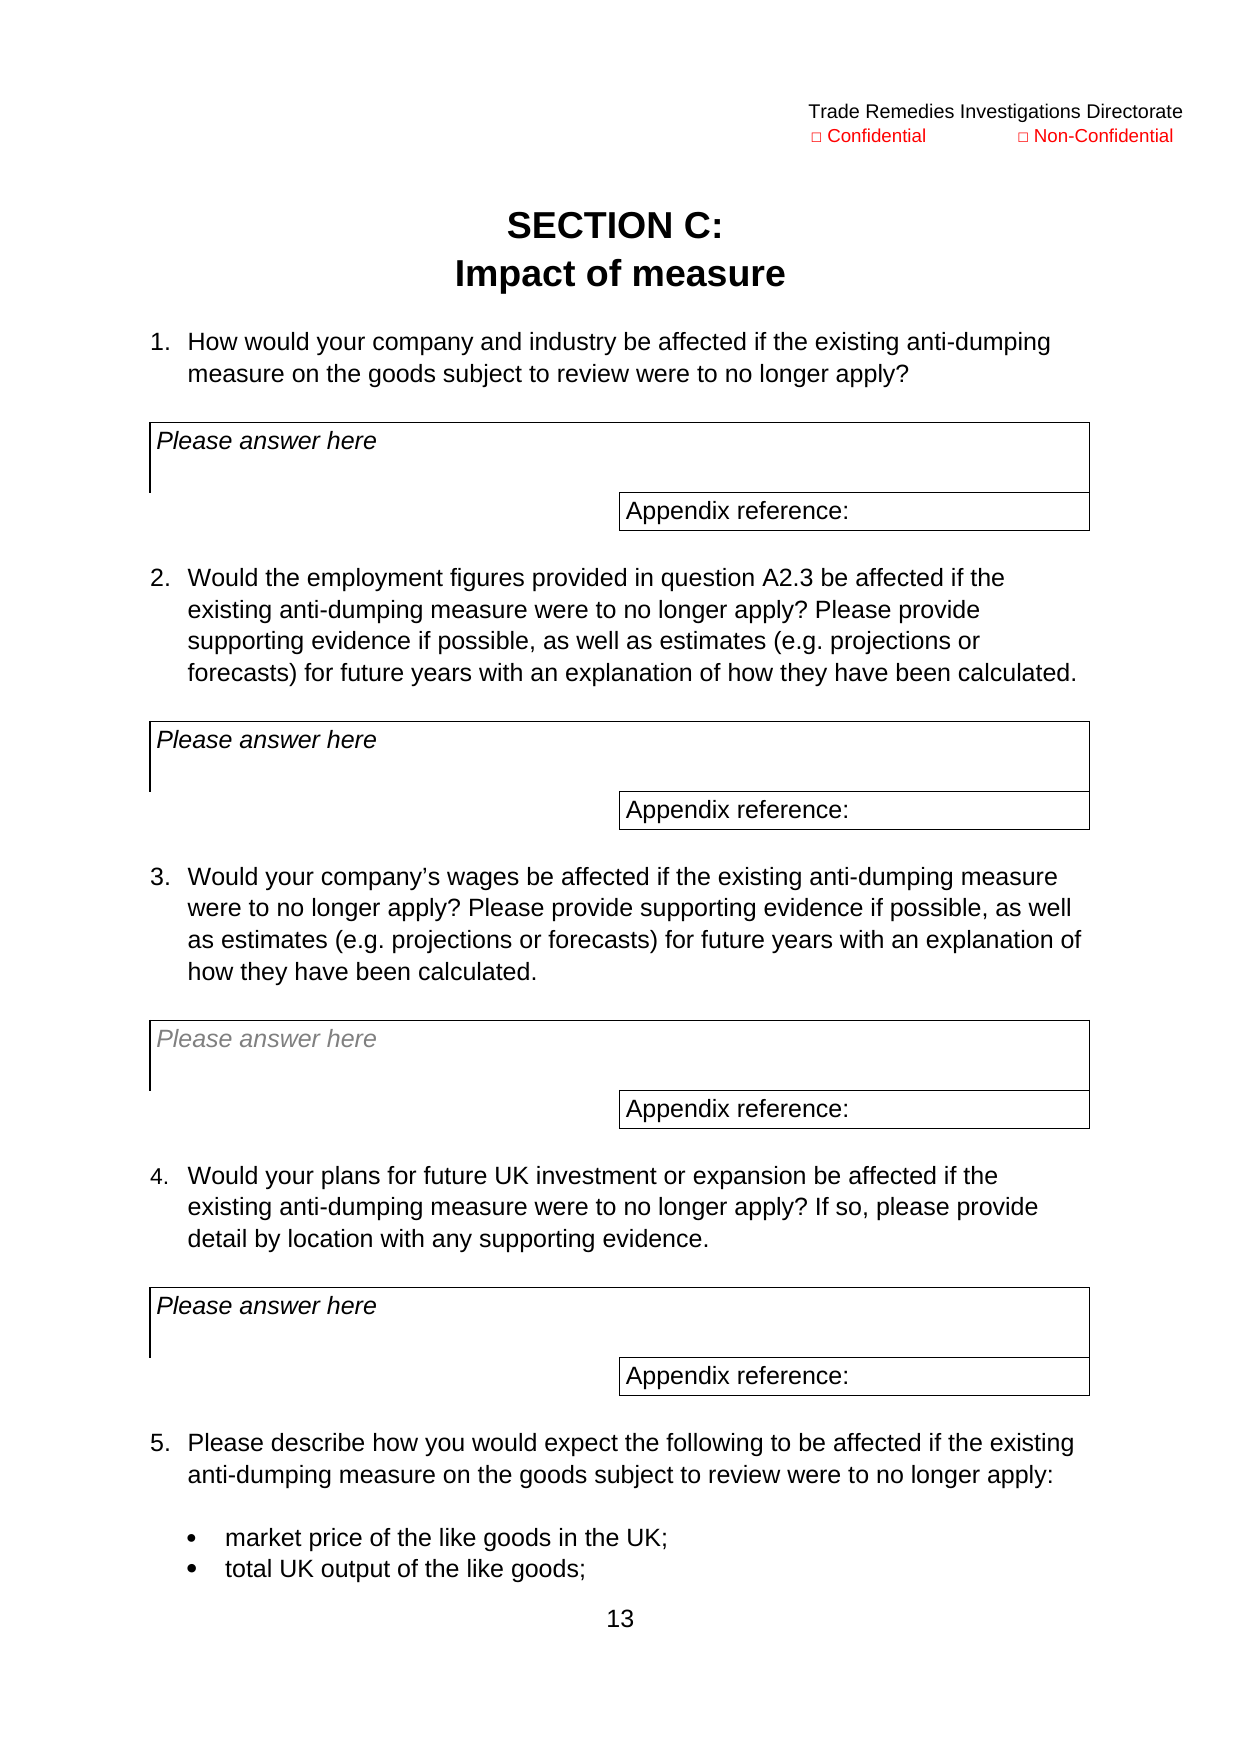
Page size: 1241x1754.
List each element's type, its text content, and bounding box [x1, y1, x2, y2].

table_cell Appendix reference: [620, 1091, 1089, 1128]
subtitle SECTION C: Impact of measure [150, 203, 1090, 294]
list total UK output of the like goods; [187, 1554, 1090, 1583]
table_cell Appendix reference: [620, 493, 1089, 530]
table_header Please answer here [151, 1288, 1089, 1357]
list Would your company’s wages be affected if the existing anti-dumping measure were to no longer apply? Please provide supporting evidence if possible, as well as estimates (e.g. projections or forecasts) for future years with an explanation of how they have been calculated. [150, 862, 1090, 985]
table_header Please answer here [151, 722, 1089, 791]
table_header Please answer here [151, 1021, 1089, 1090]
table_cell Appendix reference: [620, 1358, 1089, 1395]
list Please describe how you would expect the following to be affected if the existing anti-dumping measure on the goods subject to review were to no longer apply: [150, 1428, 1090, 1488]
list Would your plans for future UK investment or expansion be affected if the existing anti-dumping measure were to no longer apply? If so, please provide detail by location with any supporting evidence. [150, 1161, 1090, 1253]
list How would your company and industry be affected if the existing anti-dumping measure on the goods subject to review were to no longer apply? [150, 327, 1090, 388]
table_cell Appendix reference: [620, 792, 1089, 829]
table_header Please answer here [151, 423, 1089, 492]
list market price of the like goods in the UK; [187, 1523, 1090, 1551]
table_cell [150, 1091, 619, 1128]
table_cell [150, 792, 619, 829]
list Would the employment figures provided in question A2.3 be affected if the existing anti-dumping measure were to no longer apply? Please provide supporting evidence if possible, as well as estimates (e.g. projections or forecasts) for future years with an explanation of how they have been calculated. [150, 563, 1090, 686]
table_cell [150, 493, 619, 530]
table_cell [150, 1358, 619, 1395]
